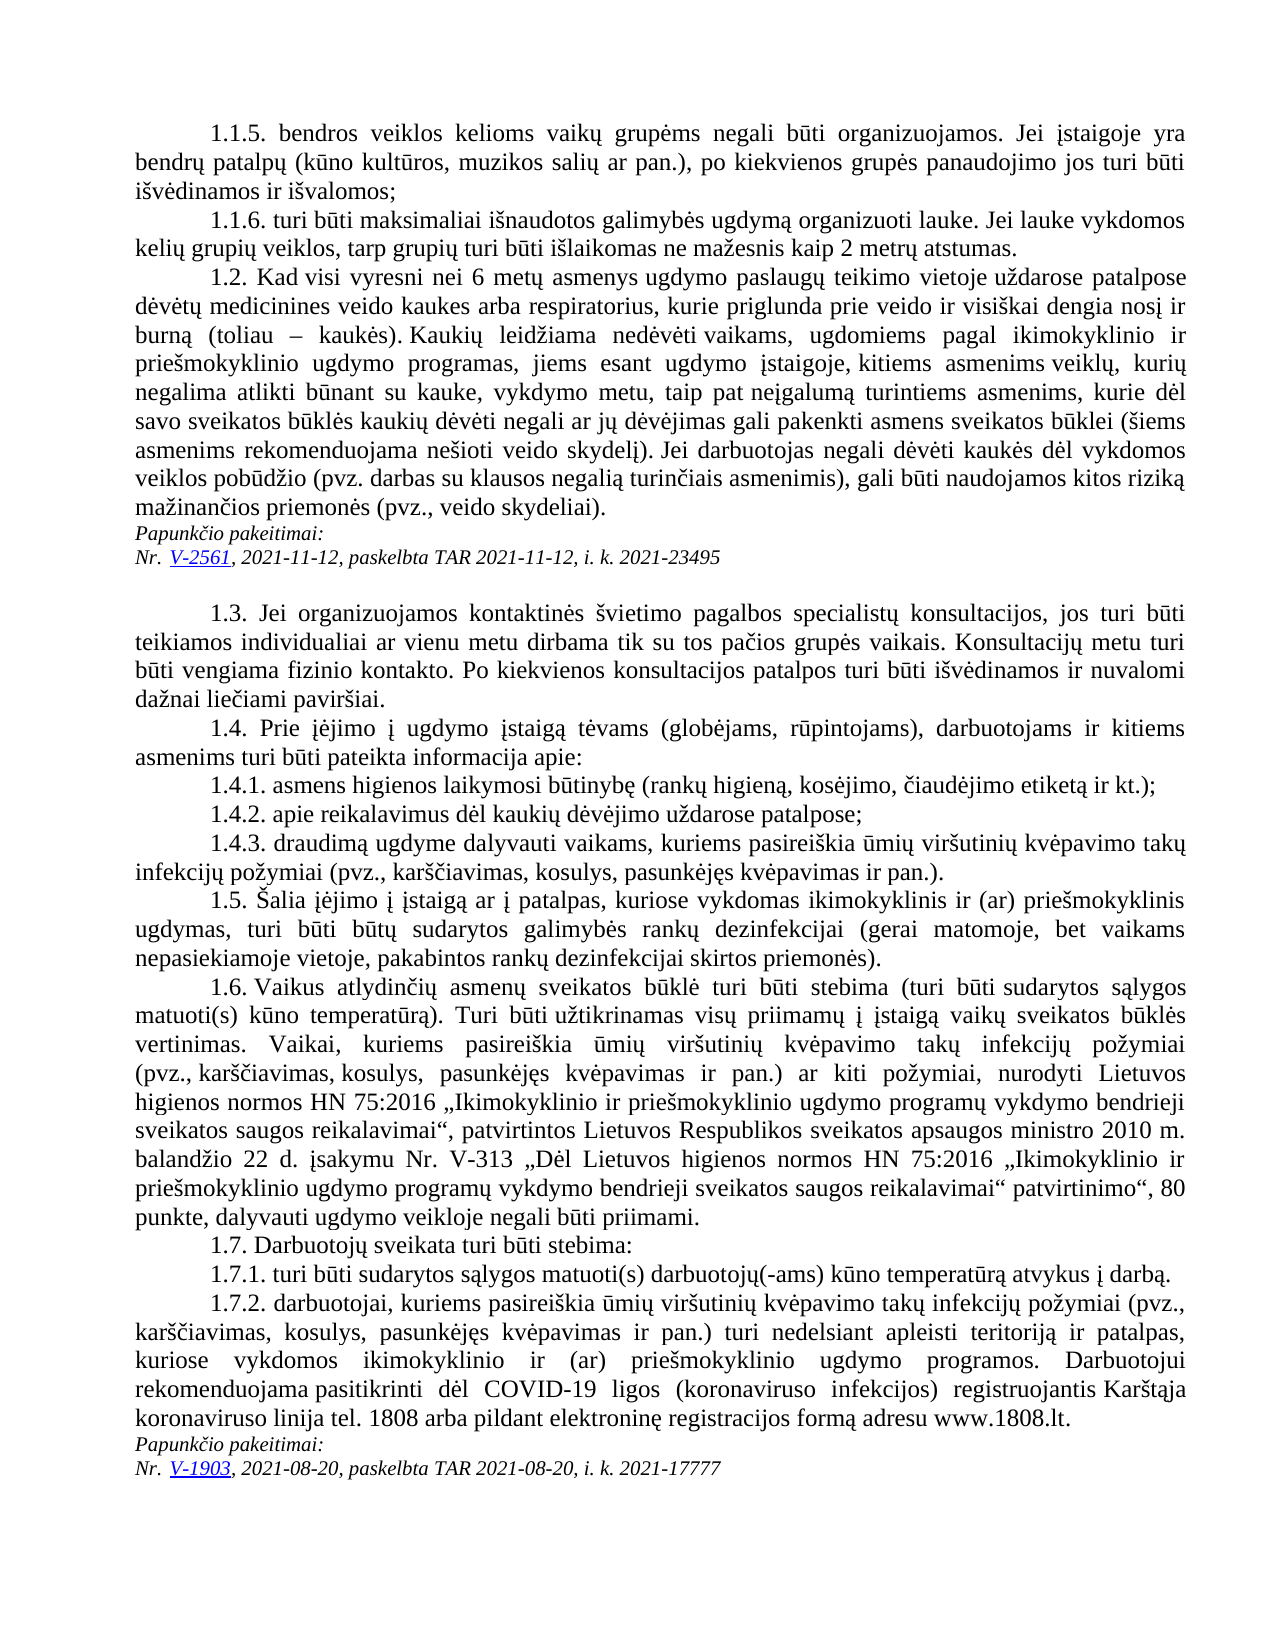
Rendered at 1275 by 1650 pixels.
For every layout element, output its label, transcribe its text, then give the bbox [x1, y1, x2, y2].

text 1.7.2. darbuotojai, kuriems pasireiškia ūmių viršutinių kvėpavimo takų infekcijų požymiai (pvz., karščiavimas, kosulys, pasunkėjęs kvėpavimas ir pan.) turi nedelsiant apleisti teritoriją ir patalpas, kuriose vykdomos ikimokyklinio ir (ar) priešmokyklinio ugdymo programos. Darbuotojui rekomenduojama pasitikrinti dėl COVID-19 ligos (koronaviruso infekcijos) registruojantis Karštąja koronaviruso linija tel. 1808 arba pildant elektroninę registracijos formą adresu www.1808.lt. [135, 1288, 1186, 1432]
text Nr. V-2561, 2021-11-12, paskelbta TAR 2021-11-12, i. k. 2021-23495 [135, 545, 1186, 569]
text 1.4.3. draudimą ugdyme dalyvauti vaikams, kuriems pasireiškia ūmių viršutinių kvėpavimo takų infekcijų požymiai (pvz., karščiavimas, kosulys, pasunkėjęs kvėpavimas ir pan.). [135, 828, 1186, 885]
text 1.4.1. asmens higienos laikymosi būtinybę (rankų higieną, kosėjimo, čiaudėjimo etiketą ir kt.); [135, 770, 1186, 799]
text Papunkčio pakeitimai: [135, 1432, 1186, 1456]
text 1.4.2. apie reikalavimus dėl kaukių dėvėjimo uždarose patalpose; [135, 799, 1186, 828]
text 1.2. Kad visi vyresni nei 6 metų asmenys ugdymo paslaugų teikimo vietoje uždarose patalpose dėvėtų medicinines veido kaukes arba respiratorius, kurie priglunda prie veido ir visiškai dengia nosį ir burną (toliau – kaukės). Kaukių leidžiama nedėvėti vaikams, ugdomiems pagal ikimokyklinio ir priešmokyklinio ugdymo programas, jiems esant ugdymo įstaigoje, kitiems asmenims veiklų, kurių negalima atlikti būnant su kauke, vykdymo metu, taip pat neįgalumą turintiems asmenims, kurie dėl savo sveikatos būklės kaukių dėvėti negali ar jų dėvėjimas gali pakenkti asmens sveikatos būklei (šiems asmenims rekomenduojama nešioti veido skydelį). Jei darbuotojas negali dėvėti kaukės dėl vykdomos veiklos pobūdžio (pvz. darbas su klausos negalią turinčiais asmenimis), gali būti naudojamos kitos riziką mažinančios priemonės (pvz., veido skydeliai). [135, 262, 1186, 521]
text 1.5. Šalia įėjimo į įstaigą ar į patalpas, kuriose vykdomas ikimokyklinis ir (ar) priešmokyklinis ugdymas, turi būti būtų sudarytos galimybės rankų dezinfekcijai (gerai matomoje, bet vaikams nepasiekiamoje vietoje, pakabintos rankų dezinfekcijai skirtos priemonės). [135, 885, 1186, 972]
text 1.7.1. turi būti sudarytos sąlygos matuoti(s) darbuotojų(-ams) kūno temperatūrą atvykus į darbą. [135, 1259, 1186, 1288]
text 1.4. Prie įėjimo į ugdymo įstaigą tėvams (globėjams, rūpintojams), darbuotojams ir kitiems asmenims turi būti pateikta informacija apie: [135, 713, 1186, 770]
text Nr. V-1903, 2021-08-20, paskelbta TAR 2021-08-20, i. k. 2021-17777 [135, 1456, 1186, 1480]
text 1.6. Vaikus atlydinčių asmenų sveikatos būklė turi būti stebima (turi būti sudarytos sąlygos matuoti(s) kūno temperatūrą). Turi būti užtikrinamas visų priimamų į įstaigą vaikų sveikatos būklės vertinimas. Vaikai, kuriems pasireiškia ūmių viršutinių kvėpavimo takų infekcijų požymiai (pvz., karščiavimas, kosulys, pasunkėjęs kvėpavimas ir pan.) ar kiti požymiai, nurodyti Lietuvos higienos normos HN 75:2016 „Ikimokyklinio ir priešmokyklinio ugdymo programų vykdymo bendrieji sveikatos saugos reikalavimai“, patvirtintos Lietuvos Respublikos sveikatos apsaugos ministro 2010 m. balandžio 22 d. įsakymu Nr. V-313 „Dėl Lietuvos higienos normos HN 75:2016 „Ikimokyklinio ir priešmokyklinio ugdymo programų vykdymo bendrieji sveikatos saugos reikalavimai“ patvirtinimo“, 80 punkte, dalyvauti ugdymo veikloje negali būti priimami. [135, 972, 1186, 1230]
text 1.1.6. turi būti maksimaliai išnaudotos galimybės ugdymą organizuoti lauke. Jei lauke vykdomos kelių grupių veiklos, tarp grupių turi būti išlaikomas ne mažesnis kaip 2 metrų atstumas. [135, 205, 1186, 262]
text 1.7. Darbuotojų sveikata turi būti stebima: [135, 1230, 1186, 1259]
text 1.1.5. bendros veiklos kelioms vaikų grupėms negali būti organizuojamos. Jei įstaigoje yra bendrų patalpų (kūno kultūros, muzikos salių ar pan.), po kiekvienos grupės panaudojimo jos turi būti išvėdinamos ir išvalomos; [135, 118, 1186, 205]
text Papunkčio pakeitimai: [135, 521, 1186, 545]
text 1.3. Jei organizuojamos kontaktinės švietimo pagalbos specialistų konsultacijos, jos turi būti teikiamos individualiai ar vienu metu dirbama tik su tos pačios grupės vaikais. Konsultacijų metu turi būti vengiama fizinio kontakto. Po kiekvienos konsultacijos patalpos turi būti išvėdinamos ir nuvalomi dažnai liečiami paviršiai. [135, 598, 1186, 713]
